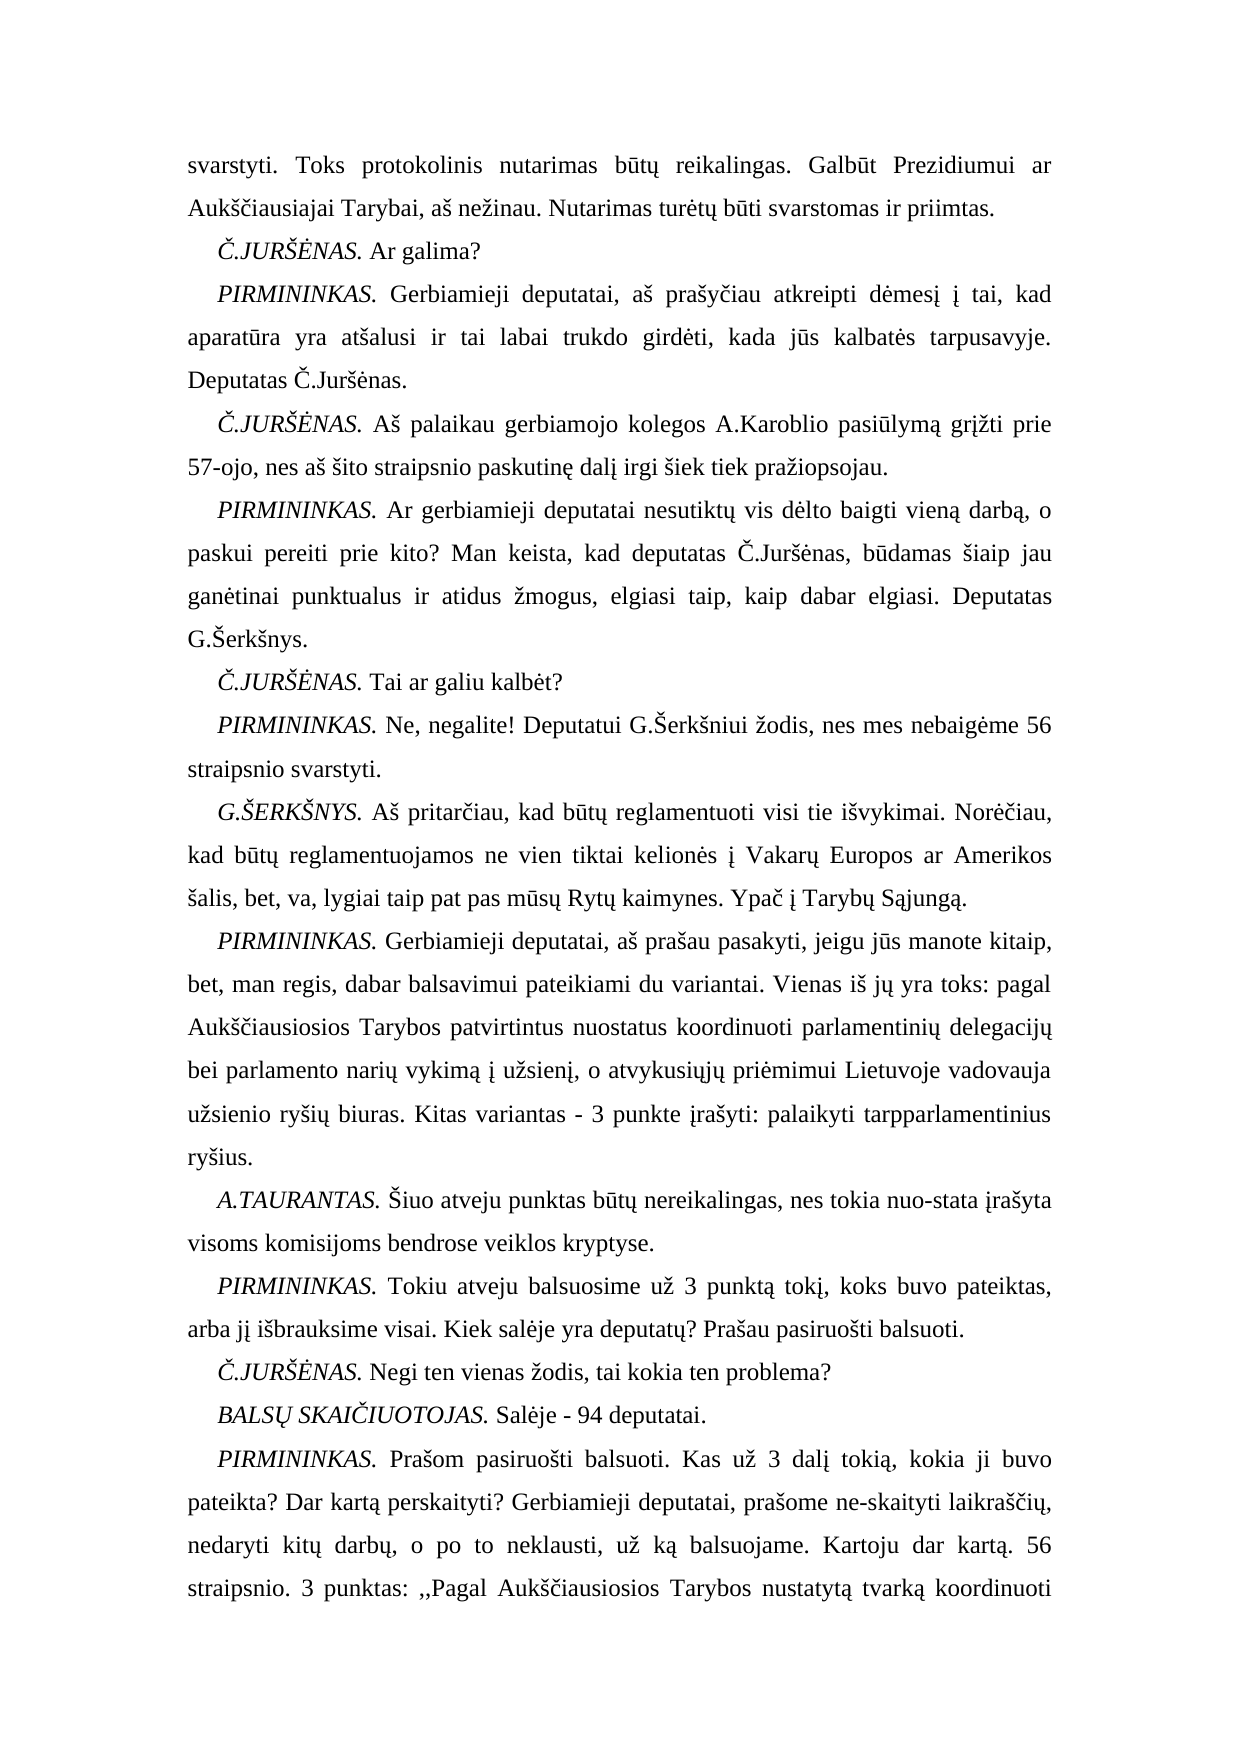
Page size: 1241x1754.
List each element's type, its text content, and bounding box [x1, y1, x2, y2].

text Č.JURŠĖNAS. Ar galima? [187, 236, 1053, 265]
text PIRMININKAS. Ar gerbiamieji deputatai nesutiktų vis dėlto baigti vieną darbą, o paskui pereiti prie kito? Man keista, kad deputatas Č.Juršėnas, būdamas šiaip jau ganėtinai punktualus ir atidus žmogus, elgiasi taip, kaip dabar elgiasi. Deputatas G.Šerkšnys. [187, 495, 1053, 653]
text PIRMININKAS. Tokiu atveju balsuosime už 3 punktą tokį, koks buvo pateiktas, arba jį išbrauksime visai. Kiek salėje yra deputatų? Prašau pasiruošti balsuoti. [187, 1271, 1053, 1343]
text Č.JURŠĖNAS. Negi ten vienas žodis, tai kokia ten problema? [187, 1357, 1053, 1386]
text PIRMININKAS. Prašom pasiruošti balsuoti. Kas už 3 dalį tokią, kokia ji buvo pateikta? Dar kartą perskaityti? Gerbiamieji deputatai, prašome ne-skaityti laikraščių, nedaryti kitų darbų, o po to neklausti, už ką balsuojame. Kartoju dar kartą. 56 straipsnio. 3 punktas: ,,Pagal Aukščiausiosios Tarybos nustatytą tvarką koordinuoti [187, 1444, 1053, 1602]
text svarstyti. Toks protokolinis nutarimas būtų reikalingas. Galbūt Prezidiumui ar Aukščiausiajai Tarybai, aš nežinau. Nutarimas turėtų būti svarstomas ir priimtas. [187, 150, 1053, 222]
text G.ŠERKŠNYS. Aš pritarčiau, kad būtų reglamentuoti visi tie išvykimai. Norėčiau, kad būtų reglamentuojamos ne vien tiktai kelionės į Vakarų Europos ar Amerikos šalis, bet, va, lygiai taip pat pas mūsų Rytų kaimynes. Ypač į Tarybų Sąjungą. [187, 797, 1053, 912]
text Č.JURŠĖNAS. Aš palaikau gerbiamojo kolegos A.Karoblio pasiūlymą grįžti prie 57-ojo, nes aš šito straipsnio paskutinę dalį irgi šiek tiek pražiopsojau. [187, 409, 1053, 481]
text PIRMININKAS. Ne, negalite! Deputatui G.Šerkšniui žodis, nes mes nebaigėme 56 straipsnio svarstyti. [187, 711, 1053, 782]
text BALSŲ SKAIČIUOTOJAS. Salėje - 94 deputatai. [187, 1401, 1053, 1429]
text A.TAURANTAS. Šiuo atveju punktas būtų nereikalingas, nes tokia nuo-stata įrašyta visoms komisijoms bendrose veiklos kryptyse. [187, 1185, 1053, 1257]
text PIRMININKAS. Gerbiamieji deputatai, aš prašau pasakyti, jeigu jūs manote kitaip, bet, man regis, dabar balsavimui pateikiami du variantai. Vienas iš jų yra toks: pagal Aukščiausiosios Tarybos patvirtintus nuostatus koordinuoti parlamentinių delegacijų bei parlamento narių vykimą į užsienį, o atvykusiųjų priėmimui Lietuvoje vadovauja užsienio ryšių biuras. Kitas variantas - 3 punkte įrašyti: palaikyti tarpparlamentinius ryšius. [187, 926, 1053, 1171]
text PIRMININKAS. Gerbiamieji deputatai, aš prašyčiau atkreipti dėmesį į tai, kad aparatūra yra atšalusi ir tai labai trukdo girdėti, kada jūs kalbatės tarpusavyje. Deputatas Č.Juršėnas. [187, 279, 1053, 394]
text Č.JURŠĖNAS. Tai ar galiu kalbėt? [187, 667, 1053, 696]
